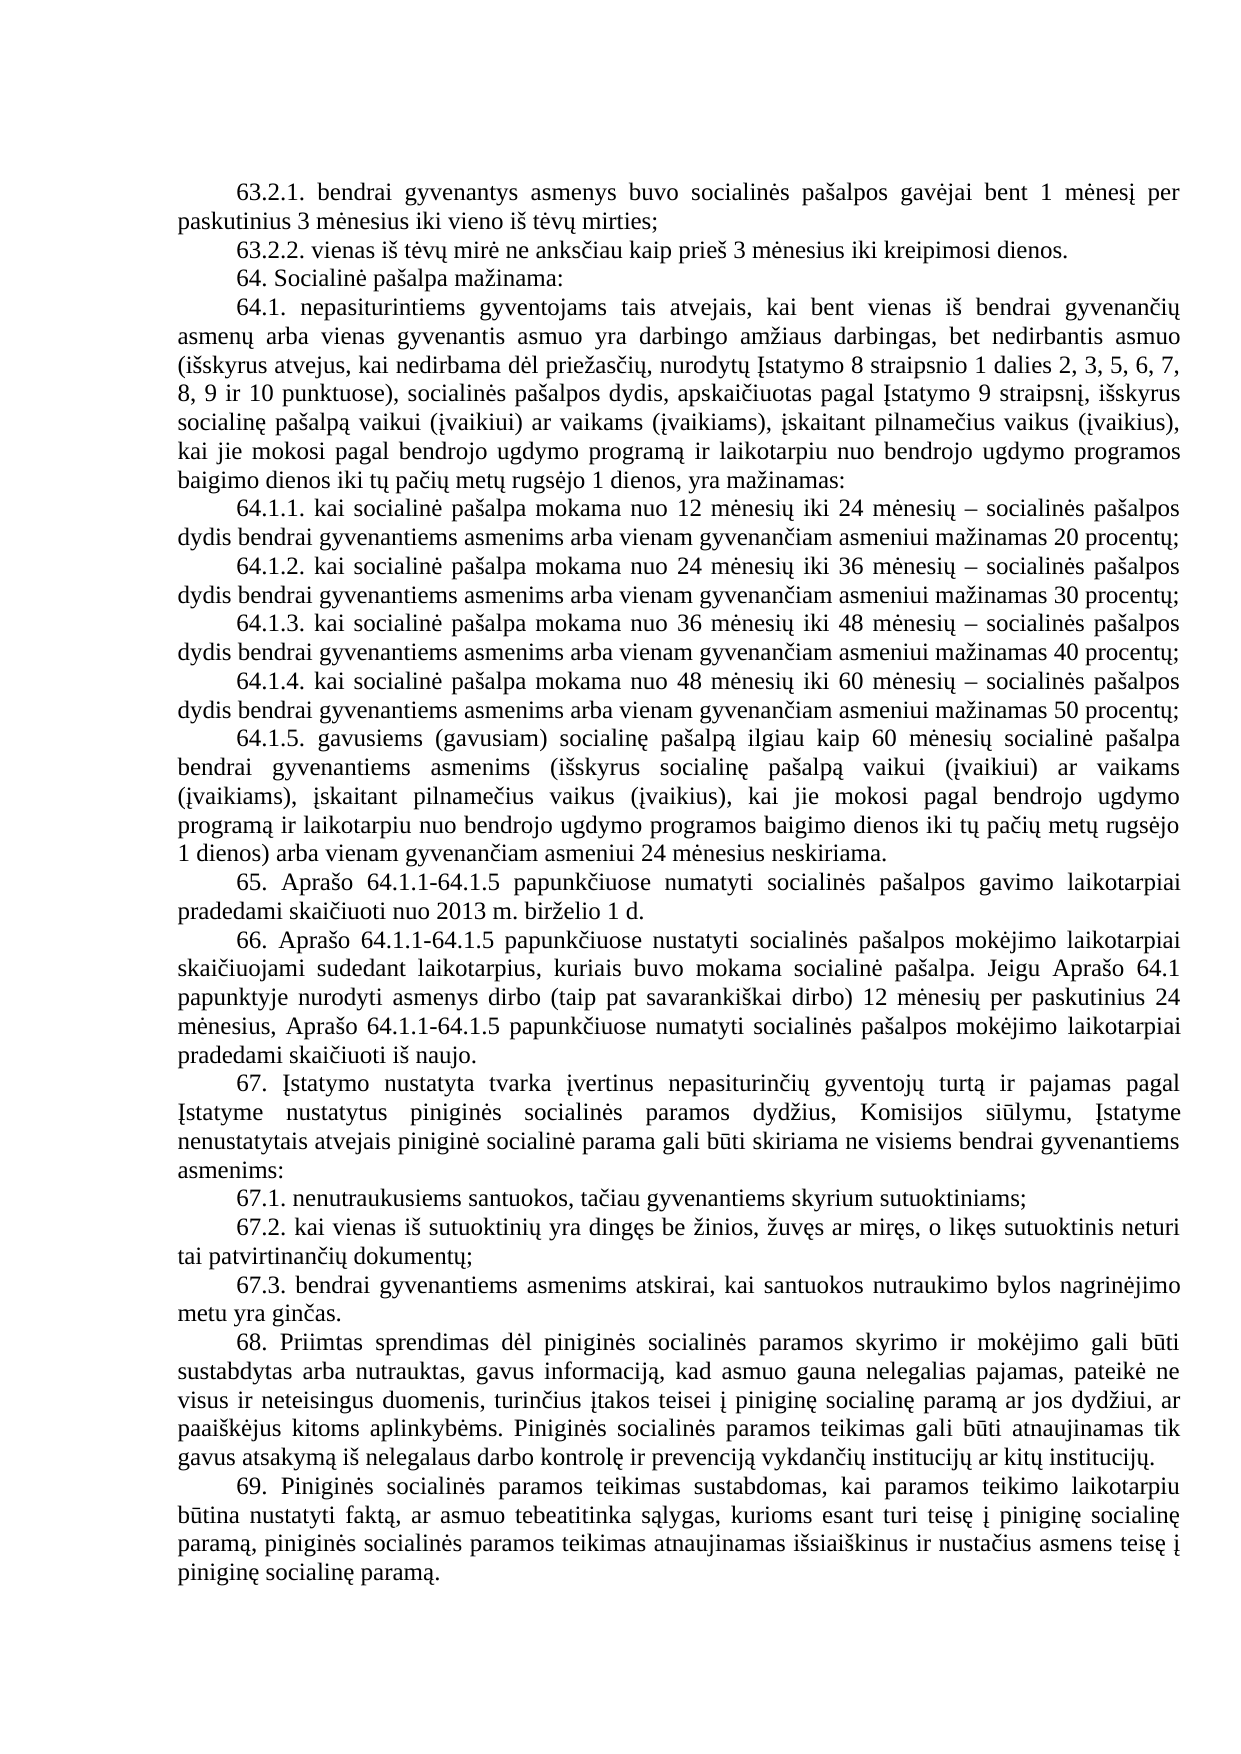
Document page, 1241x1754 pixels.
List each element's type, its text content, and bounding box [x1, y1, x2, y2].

text 64.1.4. kai socialinė pašalpa mokama nuo 48 mėnesių iki 60 mėnesių – socialinės pašalpos dydis bendrai gyvenantiems asmenims arba vienam gyvenančiam asmeniui mažinamas 50 procentų; [177, 666, 1181, 723]
text 67.1. nenutraukusiems santuokos, tačiau gyvenantiems skyrium sutuoktiniams; [177, 1183, 1181, 1212]
text 65. Aprašo 64.1.1-64.1.5 papunkčiuose numatyti socialinės pašalpos gavimo laikotarpiai pradedami skaičiuoti nuo 2013 m. birželio 1 d. [177, 867, 1181, 925]
text 64.1.3. kai socialinė pašalpa mokama nuo 36 mėnesių iki 48 mėnesių – socialinės pašalpos dydis bendrai gyvenantiems asmenims arba vienam gyvenančiam asmeniui mažinamas 40 procentų; [177, 608, 1181, 666]
text 63.2.2. vienas iš tėvų mirė ne anksčiau kaip prieš 3 mėnesius iki kreipimosi dienos. [177, 235, 1181, 263]
text 67. Įstatymo nustatyta tvarka įvertinus nepasiturinčių gyventojų turtą ir pajamas pagal Įstatyme nustatytus piniginės socialinės paramos dydžius, Komisijos siūlymu, Įstatyme nenustatytais atvejais piniginė socialinė parama gali būti skiriama ne visiems bendrai gyvenantiems asmenims: [177, 1068, 1181, 1183]
text 64. Socialinė pašalpa mažinama: [177, 263, 1181, 292]
text 66. Aprašo 64.1.1-64.1.5 papunkčiuose nustatyti socialinės pašalpos mokėjimo laikotarpiai skaičiuojami sudedant laikotarpius, kuriais buvo mokama socialinė pašalpa. Jeigu Aprašo 64.1 papunktyje nurodyti asmenys dirbo (taip pat savarankiškai dirbo) 12 mėnesių per paskutinius 24 mėnesius, Aprašo 64.1.1-64.1.5 papunkčiuose numatyti socialinės pašalpos mokėjimo laikotarpiai pradedami skaičiuoti iš naujo. [177, 925, 1181, 1068]
text 64.1. nepasiturintiems gyventojams tais atvejais, kai bent vienas iš bendrai gyvenančių asmenų arba vienas gyvenantis asmuo yra darbingo amžiaus darbingas, bet nedirbantis asmuo (išskyrus atvejus, kai nedirbama dėl priežasčių, nurodytų Įstatymo 8 straipsnio 1 dalies 2, 3, 5, 6, 7, 8, 9 ir 10 punktuose), socialinės pašalpos dydis, apskaičiuotas pagal Įstatymo 9 straipsnį, išskyrus socialinę pašalpą vaikui (įvaikiui) ar vaikams (įvaikiams), įskaitant pilnamečius vaikus (įvaikius), kai jie mokosi pagal bendrojo ugdymo programą ir laikotarpiu nuo bendrojo ugdymo programos baigimo dienos iki tų pačių metų rugsėjo 1 dienos, yra mažinamas: [177, 292, 1181, 493]
text 64.1.5. gavusiems (gavusiam) socialinę pašalpą ilgiau kaip 60 mėnesių socialinė pašalpa bendrai gyvenantiems asmenims (išskyrus socialinę pašalpą vaikui (įvaikiui) ar vaikams (įvaikiams), įskaitant pilnamečius vaikus (įvaikius), kai jie mokosi pagal bendrojo ugdymo programą ir laikotarpiu nuo bendrojo ugdymo programos baigimo dienos iki tų pačių metų rugsėjo 1 dienos) arba vienam gyvenančiam asmeniui 24 mėnesius neskiriama. [177, 723, 1181, 867]
text 67.2. kai vienas iš sutuoktinių yra dingęs be žinios, žuvęs ar miręs, o likęs sutuoktinis neturi tai patvirtinančių dokumentų; [177, 1212, 1181, 1270]
text 64.1.2. kai socialinė pašalpa mokama nuo 24 mėnesių iki 36 mėnesių – socialinės pašalpos dydis bendrai gyvenantiems asmenims arba vienam gyvenančiam asmeniui mažinamas 30 procentų; [177, 551, 1181, 608]
text 68. Priimtas sprendimas dėl piniginės socialinės paramos skyrimo ir mokėjimo gali būti sustabdytas arba nutrauktas, gavus informaciją, kad asmuo gauna nelegalias pajamas, pateikė ne visus ir neteisingus duomenis, turinčius įtakos teisei į piniginę socialinę paramą ar jos dydžiui, ar paaiškėjus kitoms aplinkybėms. Piniginės socialinės paramos teikimas gali būti atnaujinamas tik gavus atsakymą iš nelegalaus darbo kontrolę ir prevenciją vykdančių institucijų ar kitų institucijų. [177, 1327, 1181, 1471]
text 69. Piniginės socialinės paramos teikimas sustabdomas, kai paramos teikimo laikotarpiu būtina nustatyti faktą, ar asmuo tebeatitinka sąlygas, kurioms esant turi teisę į piniginę socialinę paramą, piniginės socialinės paramos teikimas atnaujinamas išsiaiškinus ir nustačius asmens teisę į piniginę socialinę paramą. [177, 1471, 1181, 1586]
text 67.3. bendrai gyvenantiems asmenims atskirai, kai santuokos nutraukimo bylos nagrinėjimo metu yra ginčas. [177, 1270, 1181, 1327]
text 63.2.1. bendrai gyvenantys asmenys buvo socialinės pašalpos gavėjai bent 1 mėnesį per paskutinius 3 mėnesius iki vieno iš tėvų mirties; [177, 177, 1181, 235]
text 64.1.1. kai socialinė pašalpa mokama nuo 12 mėnesių iki 24 mėnesių – socialinės pašalpos dydis bendrai gyvenantiems asmenims arba vienam gyvenančiam asmeniui mažinamas 20 procentų; [177, 493, 1181, 551]
